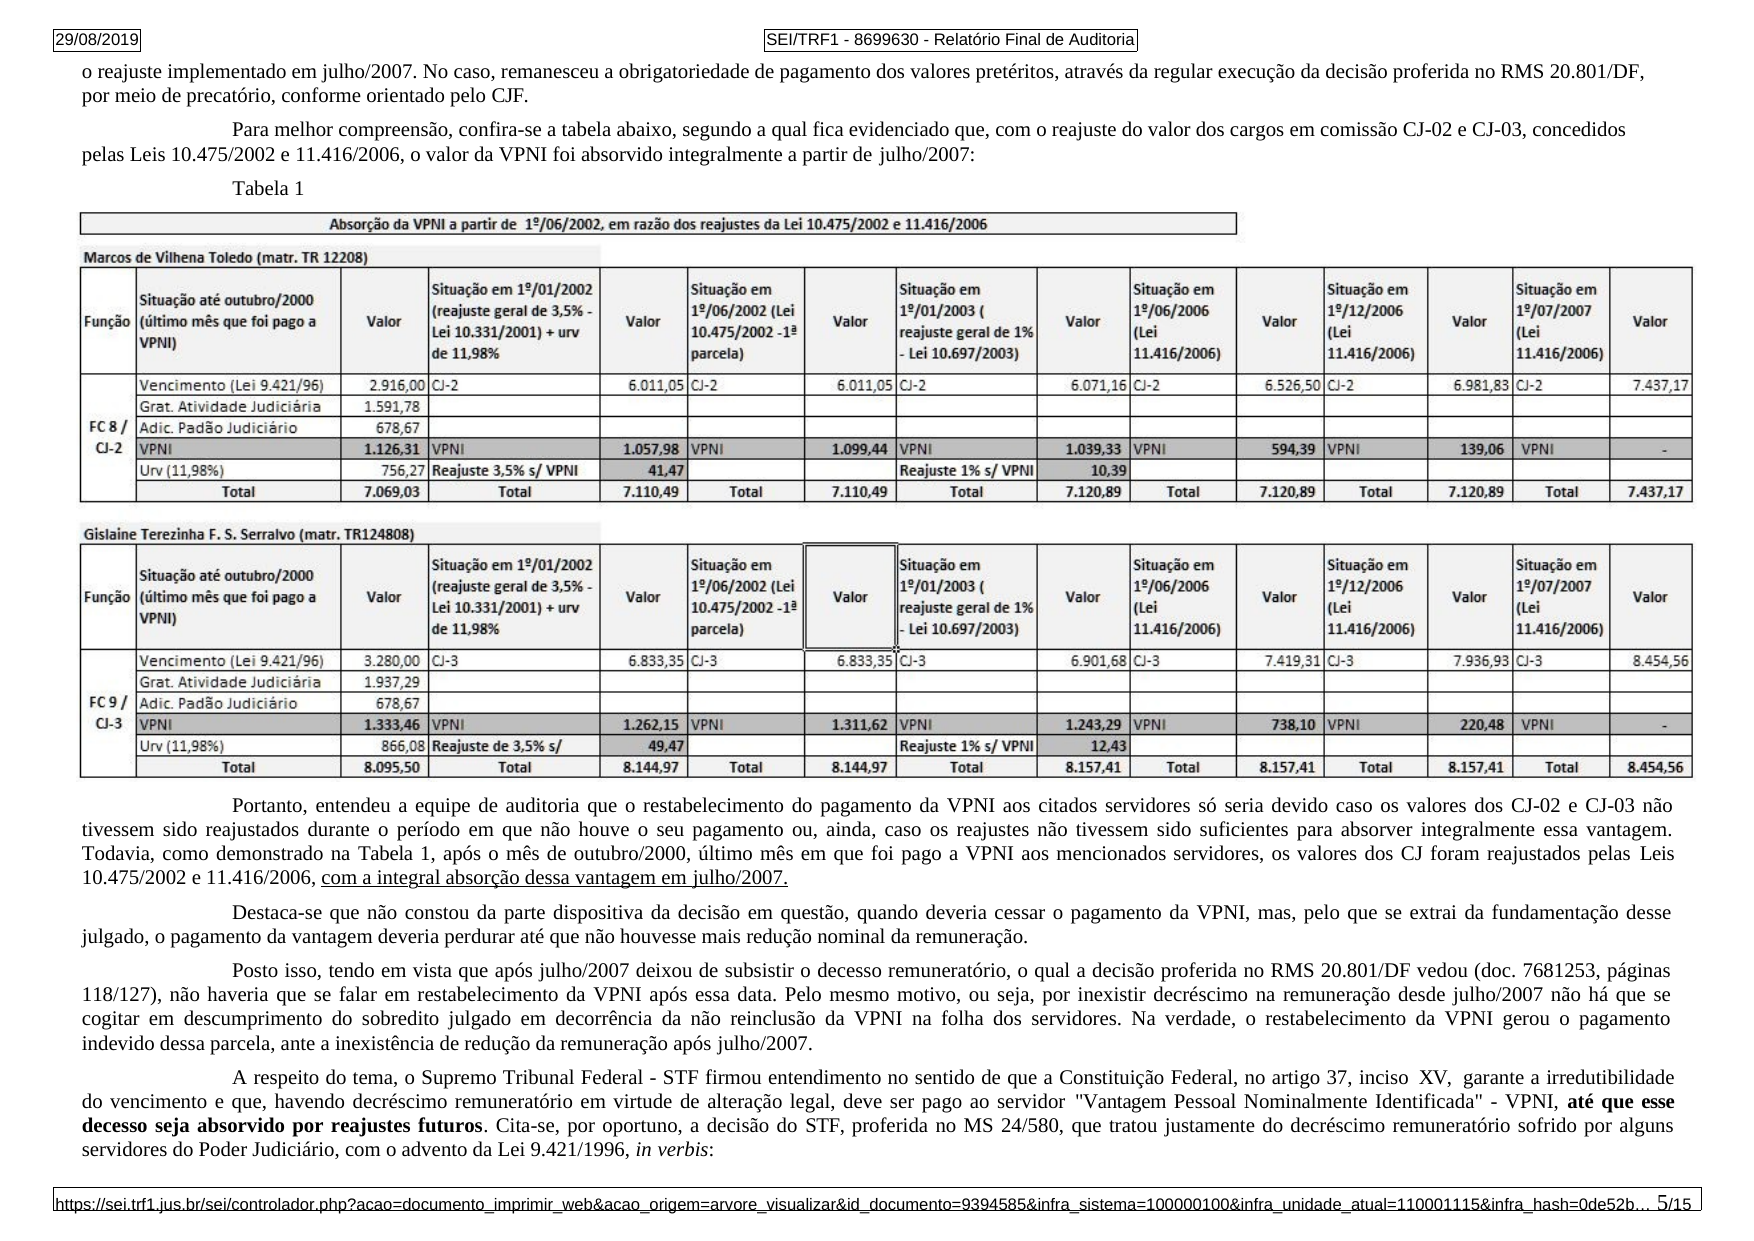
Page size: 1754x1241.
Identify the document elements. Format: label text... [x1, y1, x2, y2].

text Tabela 1 [232, 176, 1708, 200]
text o reajuste implementado em julho/2007. No caso, remanesceu a obrigatoriedade de pagamento dos valores pretéritos, através da regular execução da decisão proferida no RMS 20.801/DF, por meio de precatório, conforme orientado pelo CJF. [82, 59, 1650, 107]
text A respeito do tema, o Supremo Tribunal Federal - STF firmou entendimento no sentido de que a Constituição Federal, no artigo 37, inciso XV, garante a irredutibilidade do vencimento e que, havendo decréscimo remuneratório em virtude de alteração legal, deve ser pago ao servidor "Vantagem Pessoal Nominalmente Identificada" - VPNI, até que esse decesso seja absorvido por reajustes futuros. Cita-se, por oportuno, a decisão do STF, proferida no MS 24/580, que tratou justamente do decréscimo remuneratório sofrido por alguns servidores do Poder Judiciário, com o advento da Lei 9.421/1996, in verbis: [82, 1065, 1675, 1161]
picture [76, 211, 1697, 782]
text Destaca-se que não constou da parte dispositiva da decisão em questão, quando deveria cessar o pagamento da VPNI, mas, pelo que se extrai da fundamentação desse julgado, o pagamento da vantagem deveria perdurar até que não houvesse mais redução nominal da remuneração. [82, 899, 1675, 948]
text Posto isso, tendo em vista que após julho/2007 deixou de subsistir o decesso remuneratório, o qual a decisão proferida no RMS 20.801/DF vedou (doc. 7681253, páginas 118/127), não haveria que se falar em restabelecimento da VPNI após essa data. Pelo mesmo motivo, ou seja, por inexistir decréscimo na remuneração desde julho/2007 não há que se cogitar em descumprimento do sobredito julgado em decorrência da não reinclusão da VPNI na folha dos servidores. Na verdade, o restabelecimento da VPNI gerou o pagamento indevido dessa parcela, ante a inexistência de redução da remuneração após julho/2007. [82, 958, 1674, 1054]
text Portanto, entendeu a equipe de auditoria que o restabelecimento do pagamento da VPNI aos citados servidores só seria devido caso os valores dos CJ-02 e CJ-03 não tivessem sido reajustados durante o período em que não houve o seu pagamento ou, ainda, caso os reajustes não tivessem sido suficientes para absorver integralmente essa vantagem. Todavia, como demonstrado na Tabela 1, após o mês de outubro/2000, último mês em que foi pago a VPNI aos mencionados servidores, os valores dos CJ foram reajustados pelas Leis 10.475/2002 e 11.416/2006, com a integral absorção dessa vantagem em julho/2007. [82, 782, 1674, 889]
text Para melhor compreensão, confira-se a tabela abaixo, segundo a qual fica evidenciado que, com o reajuste do valor dos cargos em comissão CJ-02 e CJ-03, concedidos pelas Leis 10.475/2002 e 11.416/2006, o valor da VPNI foi absorvido integralmente a partir de julho/2007: [82, 117, 1650, 166]
